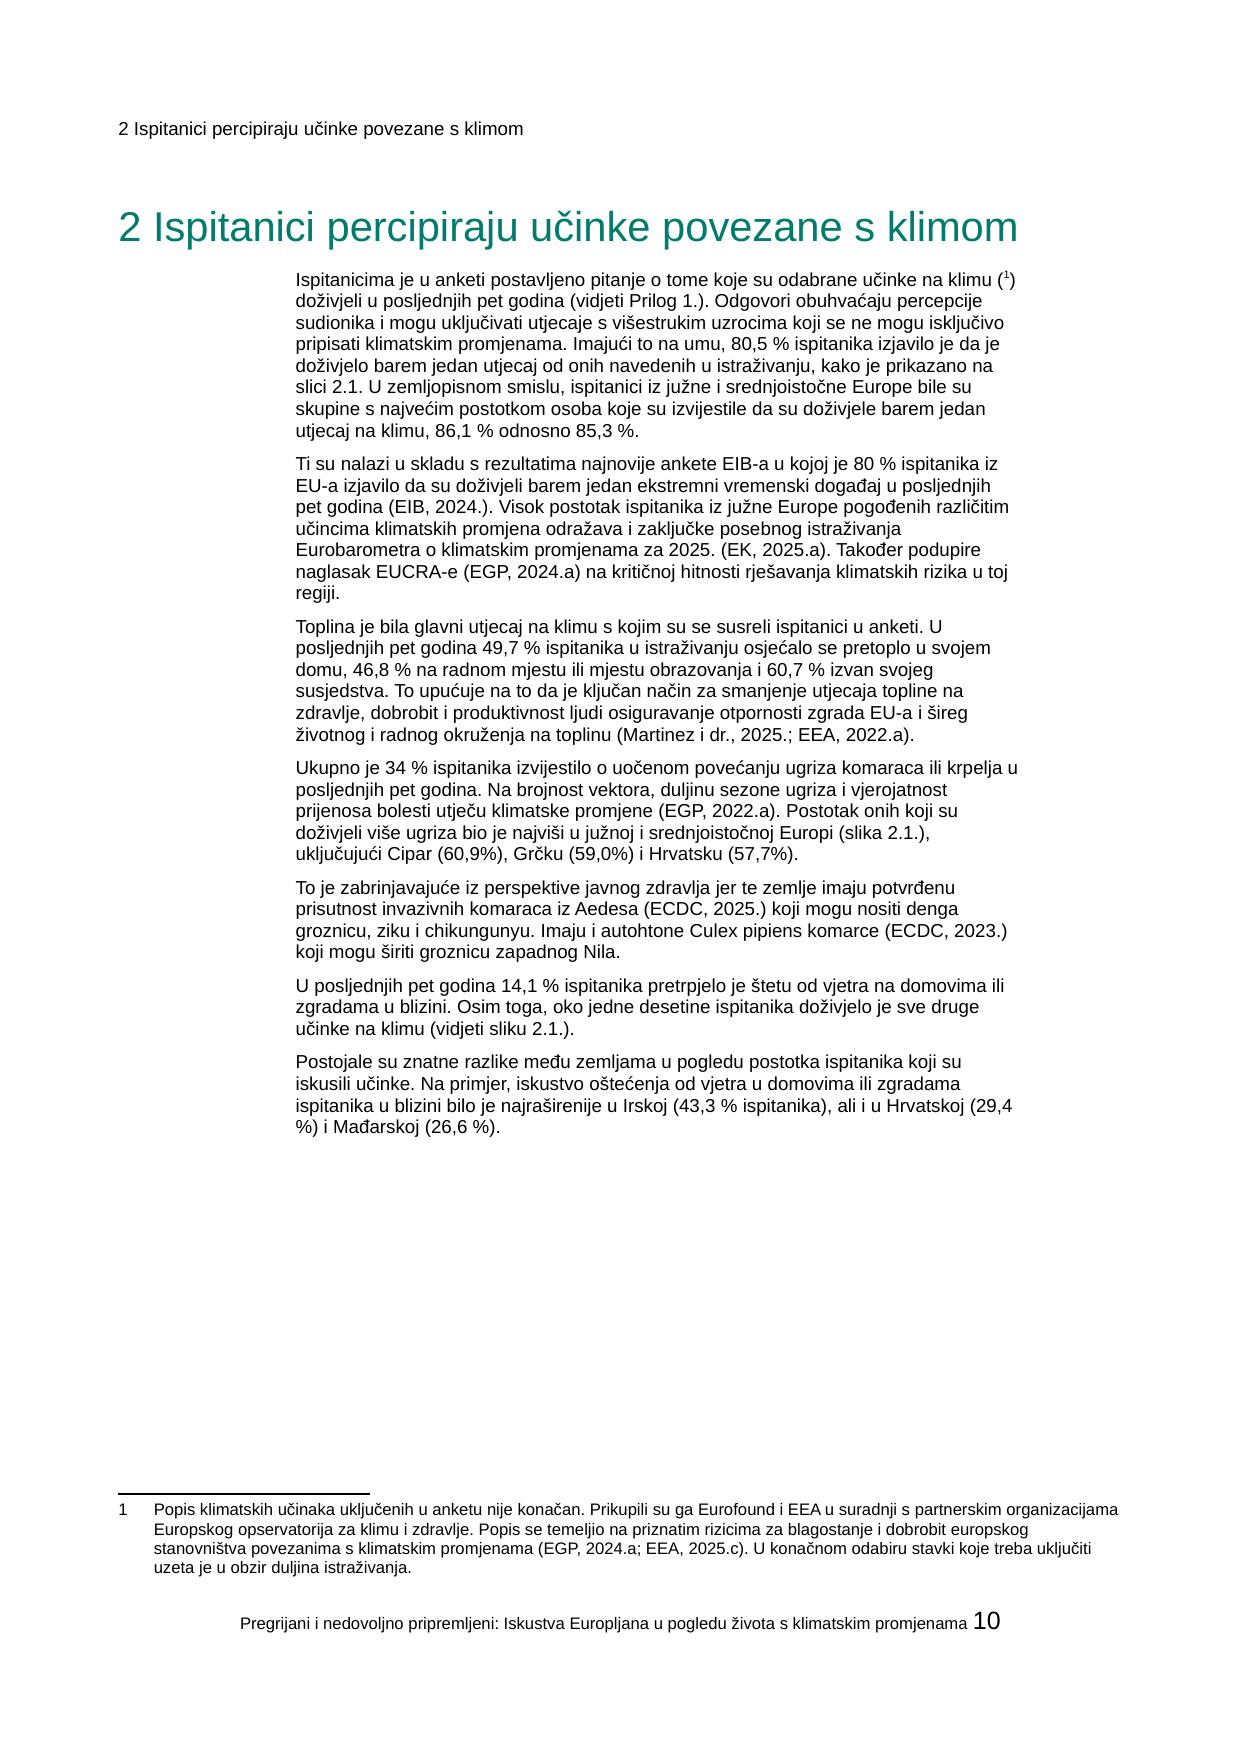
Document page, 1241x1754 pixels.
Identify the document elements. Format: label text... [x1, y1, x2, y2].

text U posljednjih pet godina 14,1 % ispitanika pretrpjelo je štetu od vjetra na domovima ili zgradama u blizini. Osim toga, oko jedne desetine ispitanika doživjelo je sve druge učinke na klimu (vidjeti sliku 2.1.). [295, 975, 1022, 1039]
text Postojale su znatne razlike među zemljama u pogledu postotka ispitanika koji su iskusili učinke. Na primjer, iskustvo oštećenja od vjetra u domovima ili zgradama ispitanika u blizini bilo je najraširenije u Irskoj (43,3 % ispitanika), ali i u Hrvatskoj (29,4 %) i Mađarskoj (26,6 %). [295, 1051, 1022, 1137]
subtitle 2 Ispitanici percipiraju učinke povezane s klimom [118, 202, 1122, 250]
text Ukupno je 34 % ispitanika izvijestilo o uočenom povećanju ugriza komaraca ili krpelja u posljednjih pet godina. Na brojnost vektora, duljinu sezone ugriza i vjerojatnost prijenosa bolesti utječu klimatske promjene (EGP, 2022.a). Postotak onih koji su doživjeli više ugriza bio je najviši u južnoj i srednjoistočnoj Europi (slika 2.1.), uključujući Cipar (60,9%), Grčku (59,0%) i Hrvatsku (57,7%). [295, 757, 1022, 865]
text To je zabrinjavajuće iz perspektive javnog zdravlja jer te zemlje imaju potvrđenu prisutnost invazivnih komaraca iz Aedesa (ECDC, 2025.) koji mogu nositi denga groznicu, ziku i chikungunyu. Imaju i autohtone Culex pipiens komarce (ECDC, 2023.) koji mogu širiti groznicu zapadnog Nila. [295, 877, 1022, 963]
text Popis klimatskih učinaka uključenih u anketu nije konačan. Prikupili su ga Eurofound i EEA u suradnji s partnerskim organizacijama Europskog opservatorija za klimu i zdravlje. Popis se temeljio na priznatim rizicima za blagostanje i dobrobit europskog stanovništva povezanima s klimatskim promjenama (EGP, 2024.a; EEA, 2025.c). U konačnom odabiru stavki koje treba uključiti uzeta je u obzir duljina istraživanja. [118, 1500, 1122, 1577]
text Ti su nalazi u skladu s rezultatima najnovije ankete EIB-a u kojoj je 80 % ispitanika iz EU-a izjavilo da su doživjeli barem jedan ekstremni vremenski događaj u posljednjih pet godina (EIB, 2024.). Visok postotak ispitanika iz južne Europe pogođenih različitim učincima klimatskih promjena odražava i zaključke posebnog istraživanja Eurobarometra o klimatskim promjenama za 2025. (EK, 2025.a). Također podupire naglasak EUCRA-e (EGP, 2024.a) na kritičnoj hitnosti rješavanja klimatskih rizika u toj regiji. [295, 453, 1022, 604]
text Ispitanicima je u anketi postavljeno pitanje o tome koje su odabrane učinke na klimu () doživjeli u posljednjih pet godina (vidjeti Prilog 1.). Odgovori obuhvaćaju percepcije sudionika i mogu uključivati utjecaje s višestrukim uzrocima koji se ne mogu isključivo pripisati klimatskim promjenama. Imajući to na umu, 80,5 % ispitanika izjavilo je da je doživjelo barem jedan utjecaj od onih navedenih u istraživanju, kako je prikazano na slici 2.1. U zemljopisnom smislu, ispitanici iz južne i srednjoistočne Europe bile su skupine s najvećim postotkom osoba koje su izvijestile da su doživjele barem jedan utjecaj na klimu, 86,1 % odnosno 85,3 %. [295, 268, 1022, 441]
text Toplina je bila glavni utjecaj na klimu s kojim su se susreli ispitanici u anketi. U posljednjih pet godina 49,7 % ispitanika u istraživanju osjećalo se pretoplo u svojem domu, 46,8 % na radnom mjestu ili mjestu obrazovanja i 60,7 % izvan svojeg susjedstva. To upućuje na to da je ključan način za smanjenje utjecaja topline na zdravlje, dobrobit i produktivnost ljudi osiguravanje otpornosti zgrada EU-a i šireg životnog i radnog okruženja na toplinu (Martinez i dr., 2025.; EEA, 2022.a). [295, 616, 1022, 745]
